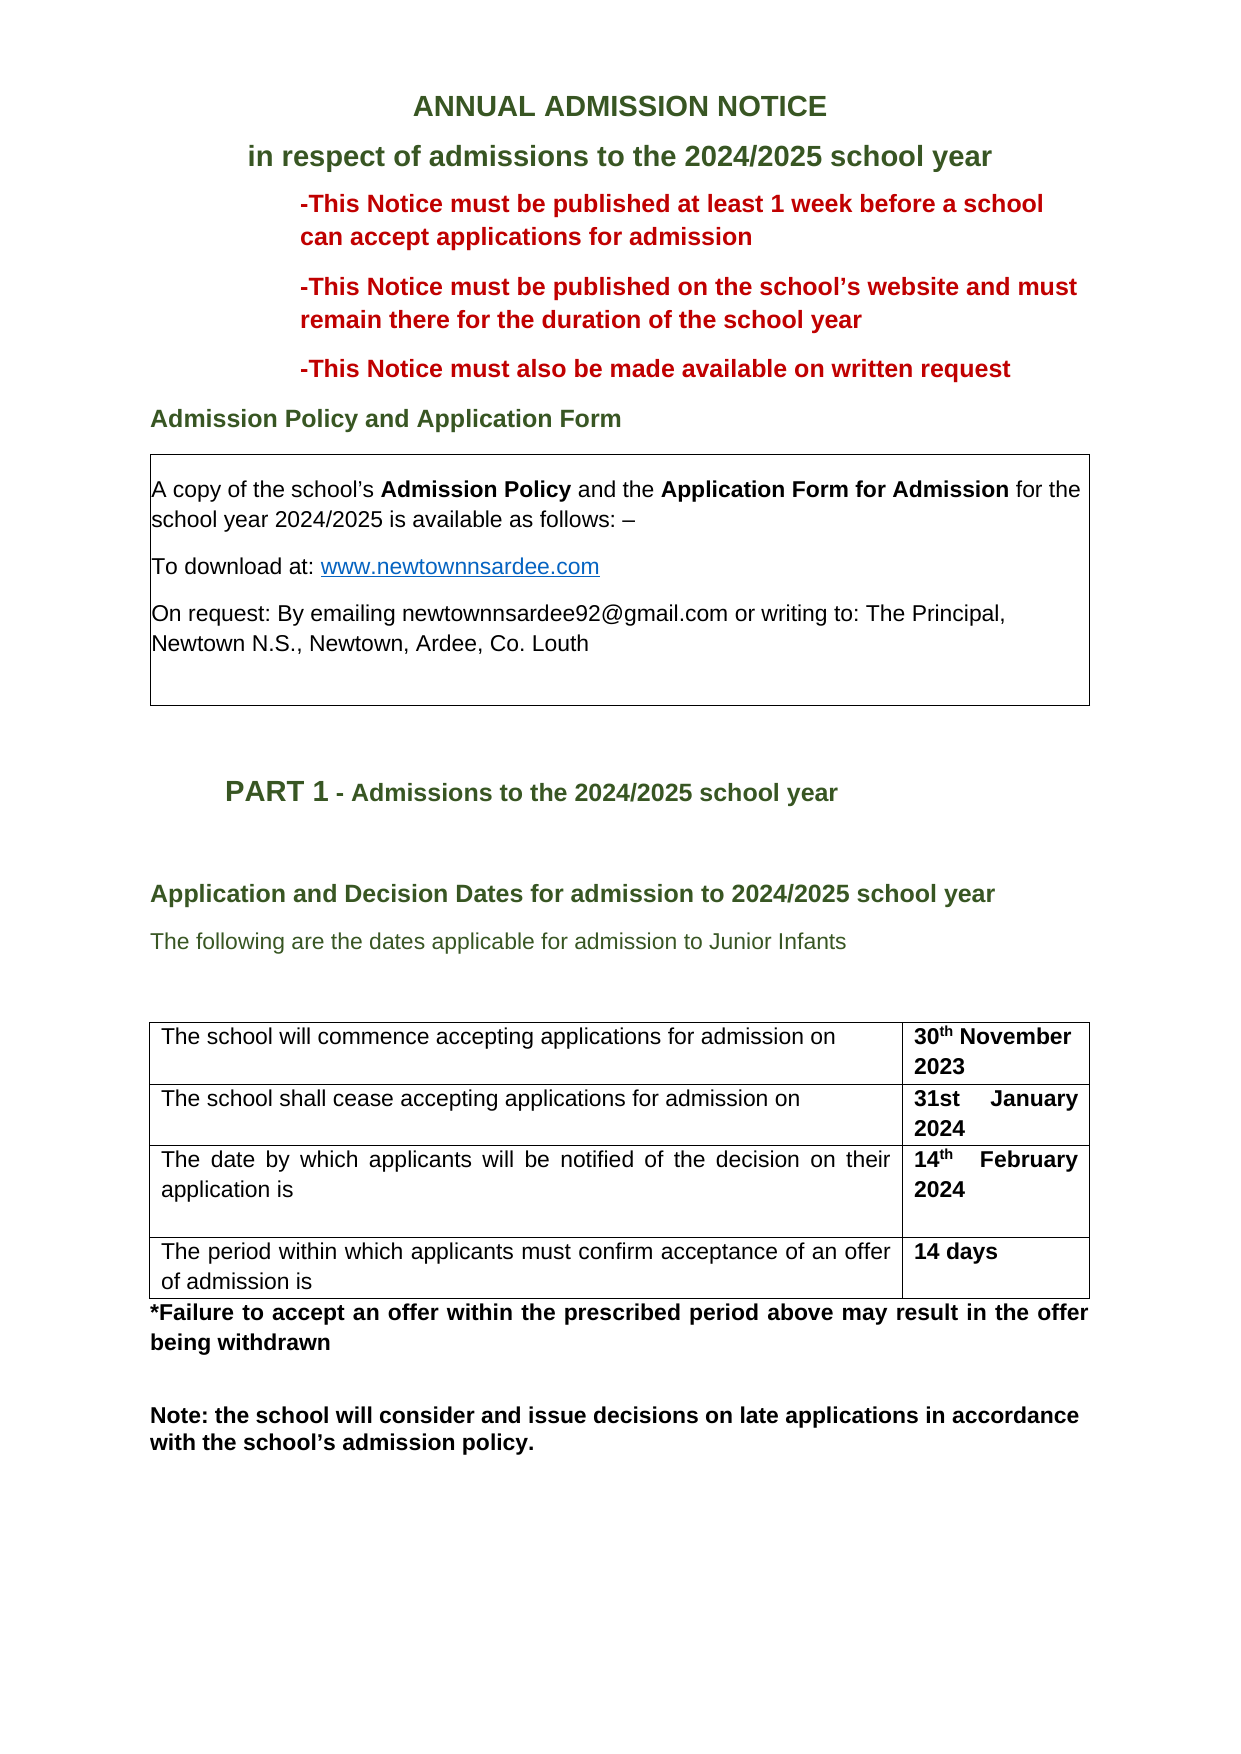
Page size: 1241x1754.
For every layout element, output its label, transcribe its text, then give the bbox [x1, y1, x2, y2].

list Application and Decision Dates for admission to 2024/2025 school year [150, 878, 1090, 907]
text Note: the school will consider and issue decisions on late applications in accordance with the school’s admission policy. [150, 1402, 1090, 1455]
table_header 30th November 2023 [903, 1023, 1089, 1083]
table_cell The school shall cease accepting applications for admission on [150, 1085, 902, 1145]
text in respect of admissions to the 2024/2025 school year [150, 139, 1090, 172]
list PART 1 - Admissions to the 2024/2025 school year [225, 774, 1090, 807]
text -This Notice must also be made available on written request [300, 354, 1090, 383]
list *Failure to accept an offer within the prescribed period above may result in the offer being withdrawn [150, 1299, 1090, 1356]
text -This Notice must be published on the school’s website and must remain there for the duration of the school year [300, 272, 1090, 333]
table_cell 14th February 2024 [903, 1146, 1089, 1237]
table_cell The date by which applicants will be notified of the decision on their application is [150, 1146, 902, 1237]
list The following are the dates applicable for admission to Junior Infants [150, 928, 1090, 954]
table_cell 14 days [903, 1238, 1089, 1298]
table_cell The period within which applicants must confirm acceptance of an offer of admission is [150, 1238, 902, 1298]
text A copy of the school’s Admission Policy and the Application Form for Admission for the school year 2024/2025 is available as follows: – [151, 455, 1089, 531]
text On request: By emailing newtownnsardee92@gmail.com or writing to: The Principal, Newtown N.S., Newtown, Ardee, Co. Louth [151, 578, 1089, 656]
list -This Notice must be published at least 1 week before a school can accept applications for admission [225, 189, 1090, 251]
table_header The school will commence accepting applications for admission on [150, 1023, 902, 1083]
text ANNUAL ADMISSION NOTICE [150, 89, 1090, 122]
list Admission Policy and Application Form [150, 404, 1090, 433]
text To download at: www.newtownnsardee.com [151, 531, 1089, 578]
table_cell 31st January 2024 [903, 1085, 1089, 1145]
